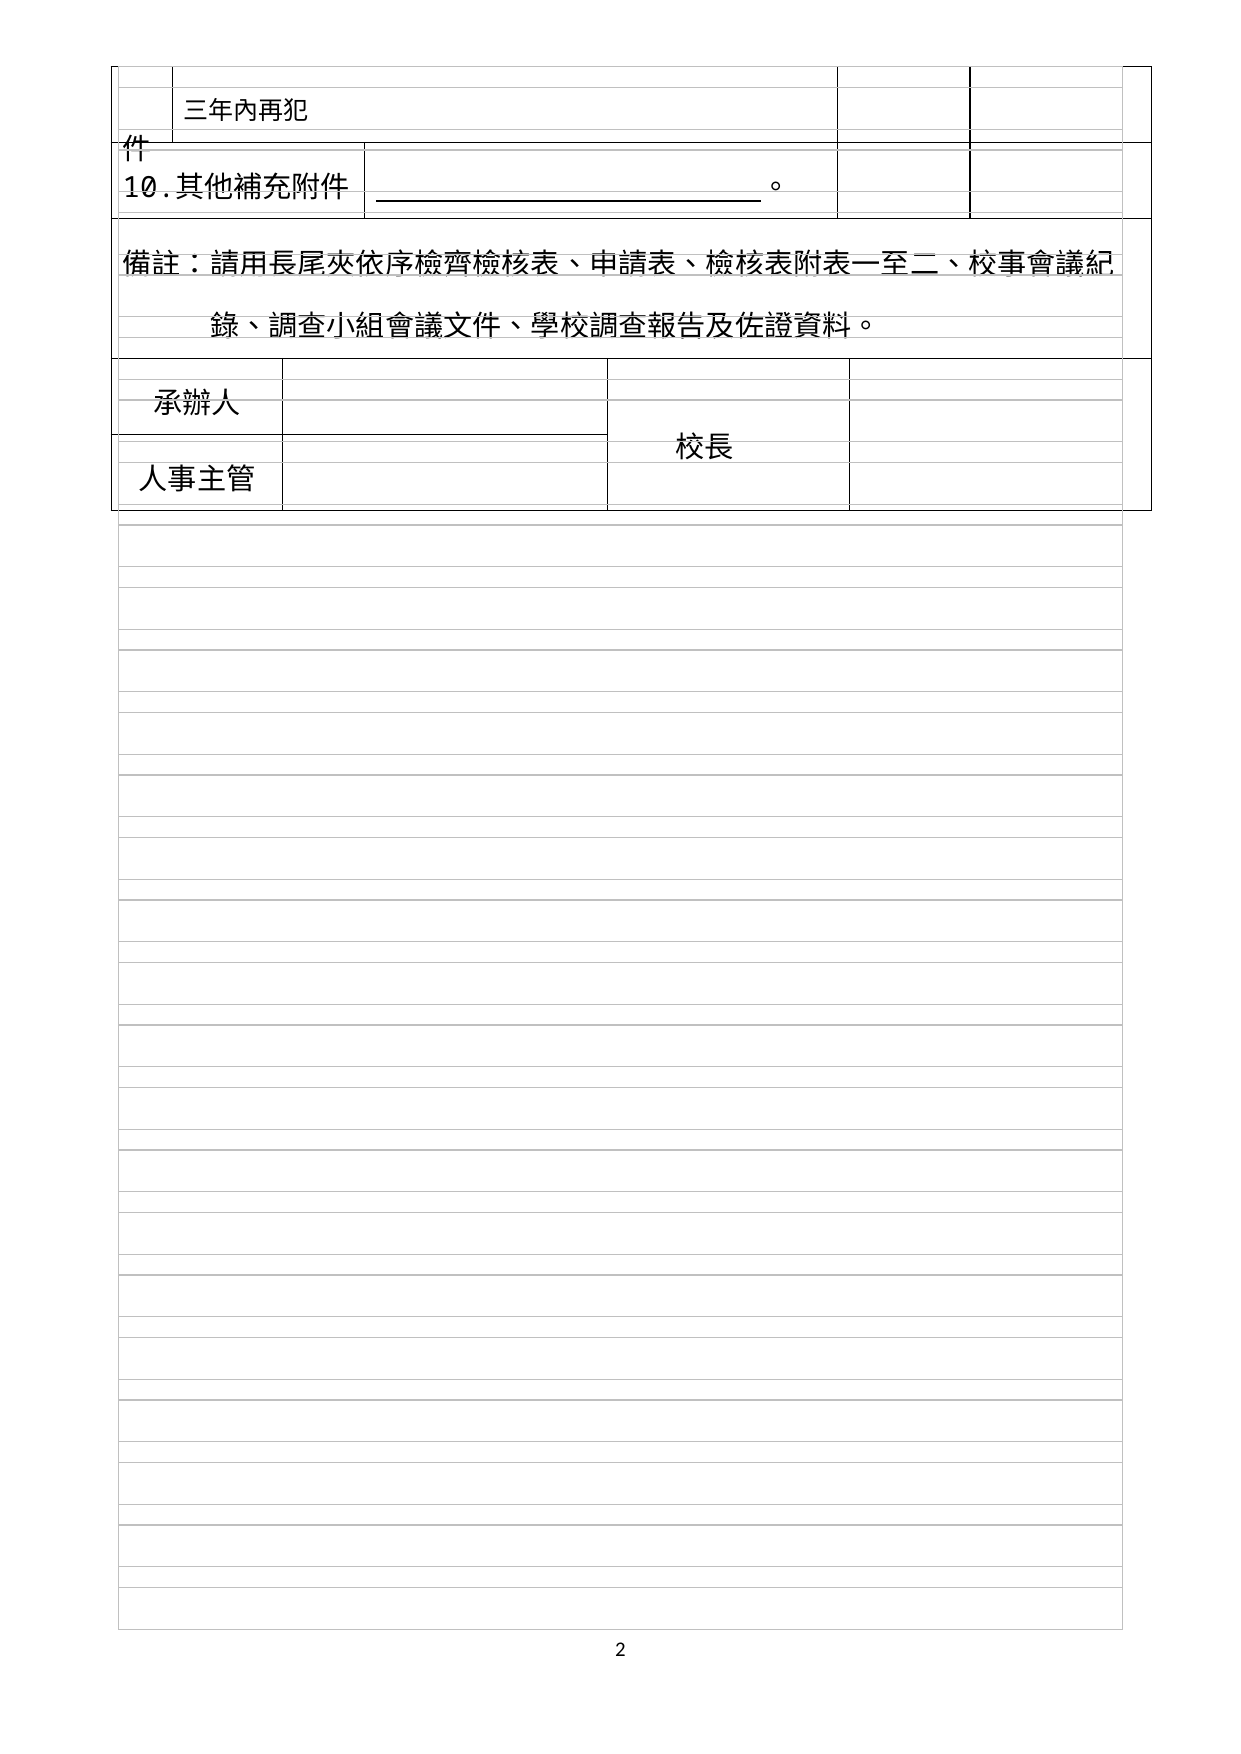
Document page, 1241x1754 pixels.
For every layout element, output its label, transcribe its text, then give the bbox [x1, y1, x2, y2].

table_cell [283, 435, 607, 441]
table_cell [971, 67, 1122, 87]
table_cell [850, 505, 1122, 510]
table_cell 備註：請用長尾夾依序檢齊檢核表、申請表、檢核表附表一至二、校事會議紀錄、調查小組會議文件、學校調查報告及佐證資料。 [119, 276, 1122, 316]
table_cell 人事主管 [119, 463, 282, 504]
table_cell 校長 [608, 401, 849, 441]
table_cell 備註：請用長尾夾依序檢齊檢核表、申請表、檢核表附表一至二、校事會議紀錄、調查小組會議文件、學校調查報告及佐證資料。 [119, 317, 216, 337]
table_cell [119, 435, 282, 441]
table_cell 承辦人 [119, 380, 282, 399]
table_cell [971, 151, 1122, 191]
table_cell 備註：請用長尾夾依序檢齊檢核表、申請表、檢核表附表一至二、校事會議紀錄、調查小組會議文件、學校調查報告及佐證資料。 [119, 338, 1122, 358]
table_cell 承辦人 [119, 401, 282, 434]
table_cell 。 [365, 151, 837, 191]
table_cell 校長 [608, 442, 849, 462]
table_cell 校長 [608, 505, 849, 510]
table_cell 備註：請用長尾夾依序檢齊檢核表、申請表、檢核表附表一至二、校事會議紀錄、調查小組會議文件、學校調查報告及佐證資料。 [119, 219, 1122, 254]
table_cell [283, 359, 607, 379]
table_cell [283, 442, 607, 462]
table_cell [971, 143, 1122, 149]
table_cell 承辦人 [112, 359, 118, 434]
table_cell [838, 143, 969, 149]
table_cell 10.其他補充附件 [142, 143, 364, 149]
table_cell [850, 359, 1122, 379]
table_cell 10.其他補充附件 [119, 192, 364, 212]
table_cell [838, 130, 969, 142]
table_cell [119, 505, 282, 510]
table_cell 備註：請用長尾夾依序檢齊檢核表、申請表、檢核表附表一至二、校事會議紀錄、調查小組會議文件、學校調查報告及佐證資料。 [381, 317, 456, 337]
table_cell 9.受理條件 [112, 67, 118, 142]
table_cell [850, 463, 1122, 504]
table_cell 校長 [608, 463, 849, 504]
table_cell [283, 505, 607, 510]
table_cell 10.其他補充附件 [119, 213, 364, 218]
table_cell [850, 380, 1122, 399]
table_cell [1123, 67, 1151, 142]
table_cell [850, 442, 1122, 462]
table_cell 9.受理條件 [119, 67, 172, 87]
table_cell 校長 [608, 359, 849, 379]
table_cell [1123, 359, 1151, 510]
table_cell [838, 192, 969, 212]
table_cell 備註：請用長尾夾依序檢齊檢核表、申請表、檢核表附表一至二、校事會議紀錄、調查小組會議文件、學校調查報告及佐證資料。 [1123, 219, 1151, 358]
table_cell [1123, 143, 1151, 218]
table_cell [971, 130, 1122, 142]
table_cell [119, 442, 282, 462]
table_cell 。 [365, 192, 837, 212]
table_cell 備註：請用長尾夾依序檢齊檢核表、申請表、檢核表附表一至二、校事會議紀錄、調查小組會議文件、學校調查報告及佐證資料。 [492, 317, 566, 337]
table_cell 承辦人 [119, 359, 282, 379]
table_cell 9-4是否曾經學校或專審會輔導，並認輔導改善有成效，三年內再犯 [173, 67, 837, 87]
table_cell [850, 401, 1122, 441]
table_cell 。 [365, 143, 837, 149]
table_cell [838, 151, 969, 191]
table_cell 備註：請用長尾夾依序檢齊檢核表、申請表、檢核表附表一至二、校事會議紀錄、調查小組會議文件、學校調查報告及佐證資料。 [750, 317, 810, 337]
table_cell [838, 67, 969, 87]
table_cell 備註：請用長尾夾依序檢齊檢核表、申請表、檢核表附表一至二、校事會議紀錄、調查小組會議文件、學校調查報告及佐證資料。 [846, 317, 1122, 337]
table_cell [112, 435, 118, 510]
table_cell [283, 401, 607, 434]
table_cell [971, 192, 1122, 212]
table_cell 。 [365, 213, 837, 218]
table_cell 9.受理條件 [119, 130, 172, 142]
table_cell 10.其他補充附件 [119, 151, 364, 191]
table_cell 9-4是否曾經學校或專審會輔導，並認輔導改善有成效，三年內再犯 [173, 88, 837, 129]
table_cell 備註：請用長尾夾依序檢齊檢核表、申請表、檢核表附表一至二、校事會議紀錄、調查小組會議文件、學校調查報告及佐證資料。 [1013, 255, 1109, 274]
table_cell 備註：請用長尾夾依序檢齊檢核表、申請表、檢核表附表一至二、校事會議紀錄、調查小組會議文件、學校調查報告及佐證資料。 [838, 255, 974, 274]
table_cell [283, 380, 607, 399]
table_cell 備註：請用長尾夾依序檢齊檢核表、申請表、檢核表附表一至二、校事會議紀錄、調查小組會議文件、學校調查報告及佐證資料。 [172, 255, 243, 274]
table_cell [283, 463, 607, 504]
table_cell 9.受理條件 [119, 88, 172, 129]
table_cell 9-4是否曾經學校或專審會輔導，並認輔導改善有成效，三年內再犯 [173, 130, 837, 142]
table_cell [838, 213, 969, 218]
table_cell [838, 88, 969, 129]
table_cell 校長 [608, 380, 849, 399]
table_cell 10.其他補充附件 [112, 143, 118, 218]
table_cell [971, 213, 1122, 218]
table_cell [971, 88, 1122, 129]
